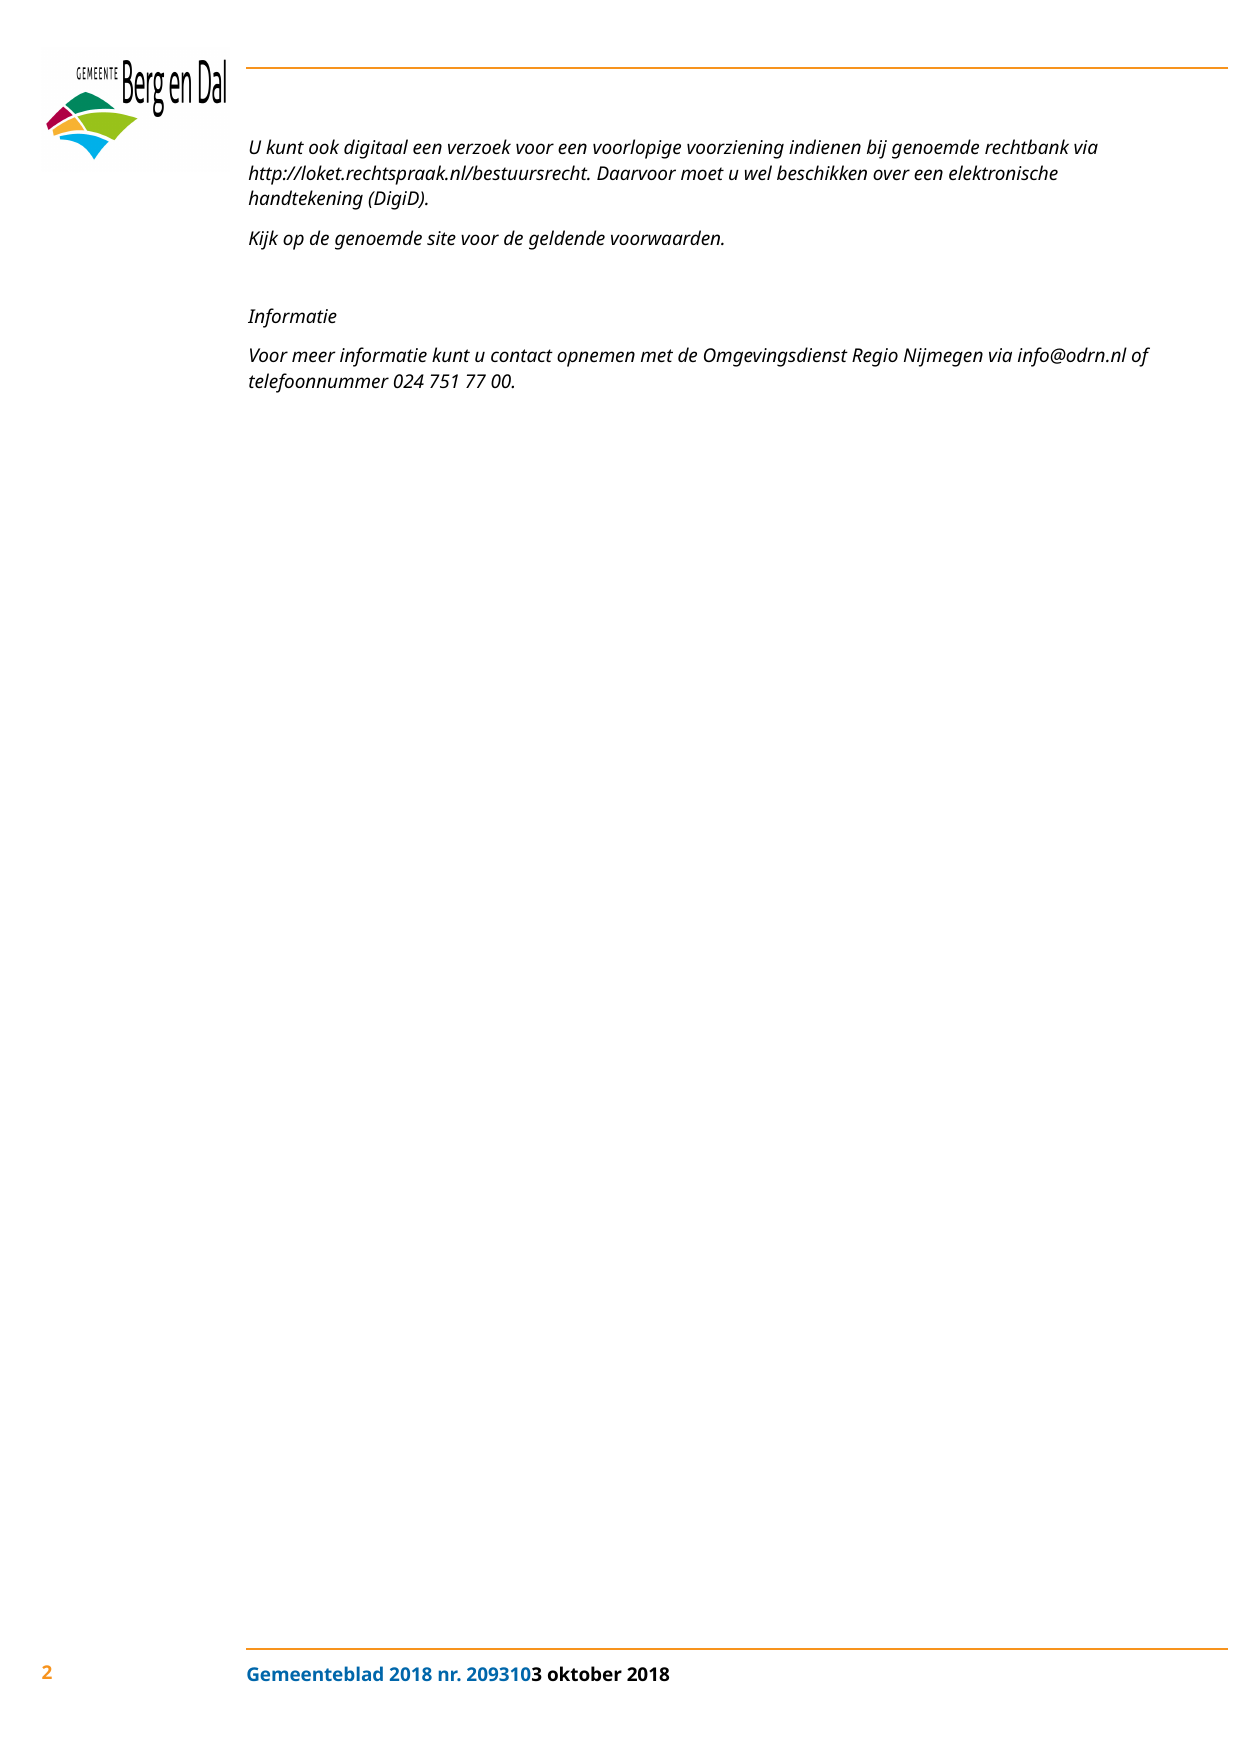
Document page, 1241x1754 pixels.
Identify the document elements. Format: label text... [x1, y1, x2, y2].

picture [41, 47, 231, 172]
text Informatie [248, 303, 1152, 329]
text U kunt ook digitaal een verzoek voor een voorlopige voorziening indienen bij genoemde rechtbank via http://loket.rechtspraak.nl/bestuursrecht. Daarvoor moet u wel beschikken over een elektronische handtekening (DigiD). [248, 134, 1152, 211]
text Kijk op de genoemde site voor de geldende voorwaarden. [248, 225, 1152, 251]
text Voor meer informatie kunt u contact opnemen met de Omgevingsdienst Regio Nijmegen via info@odrn.nl of telefoonnummer 024 751 77 00. [248, 343, 1152, 394]
